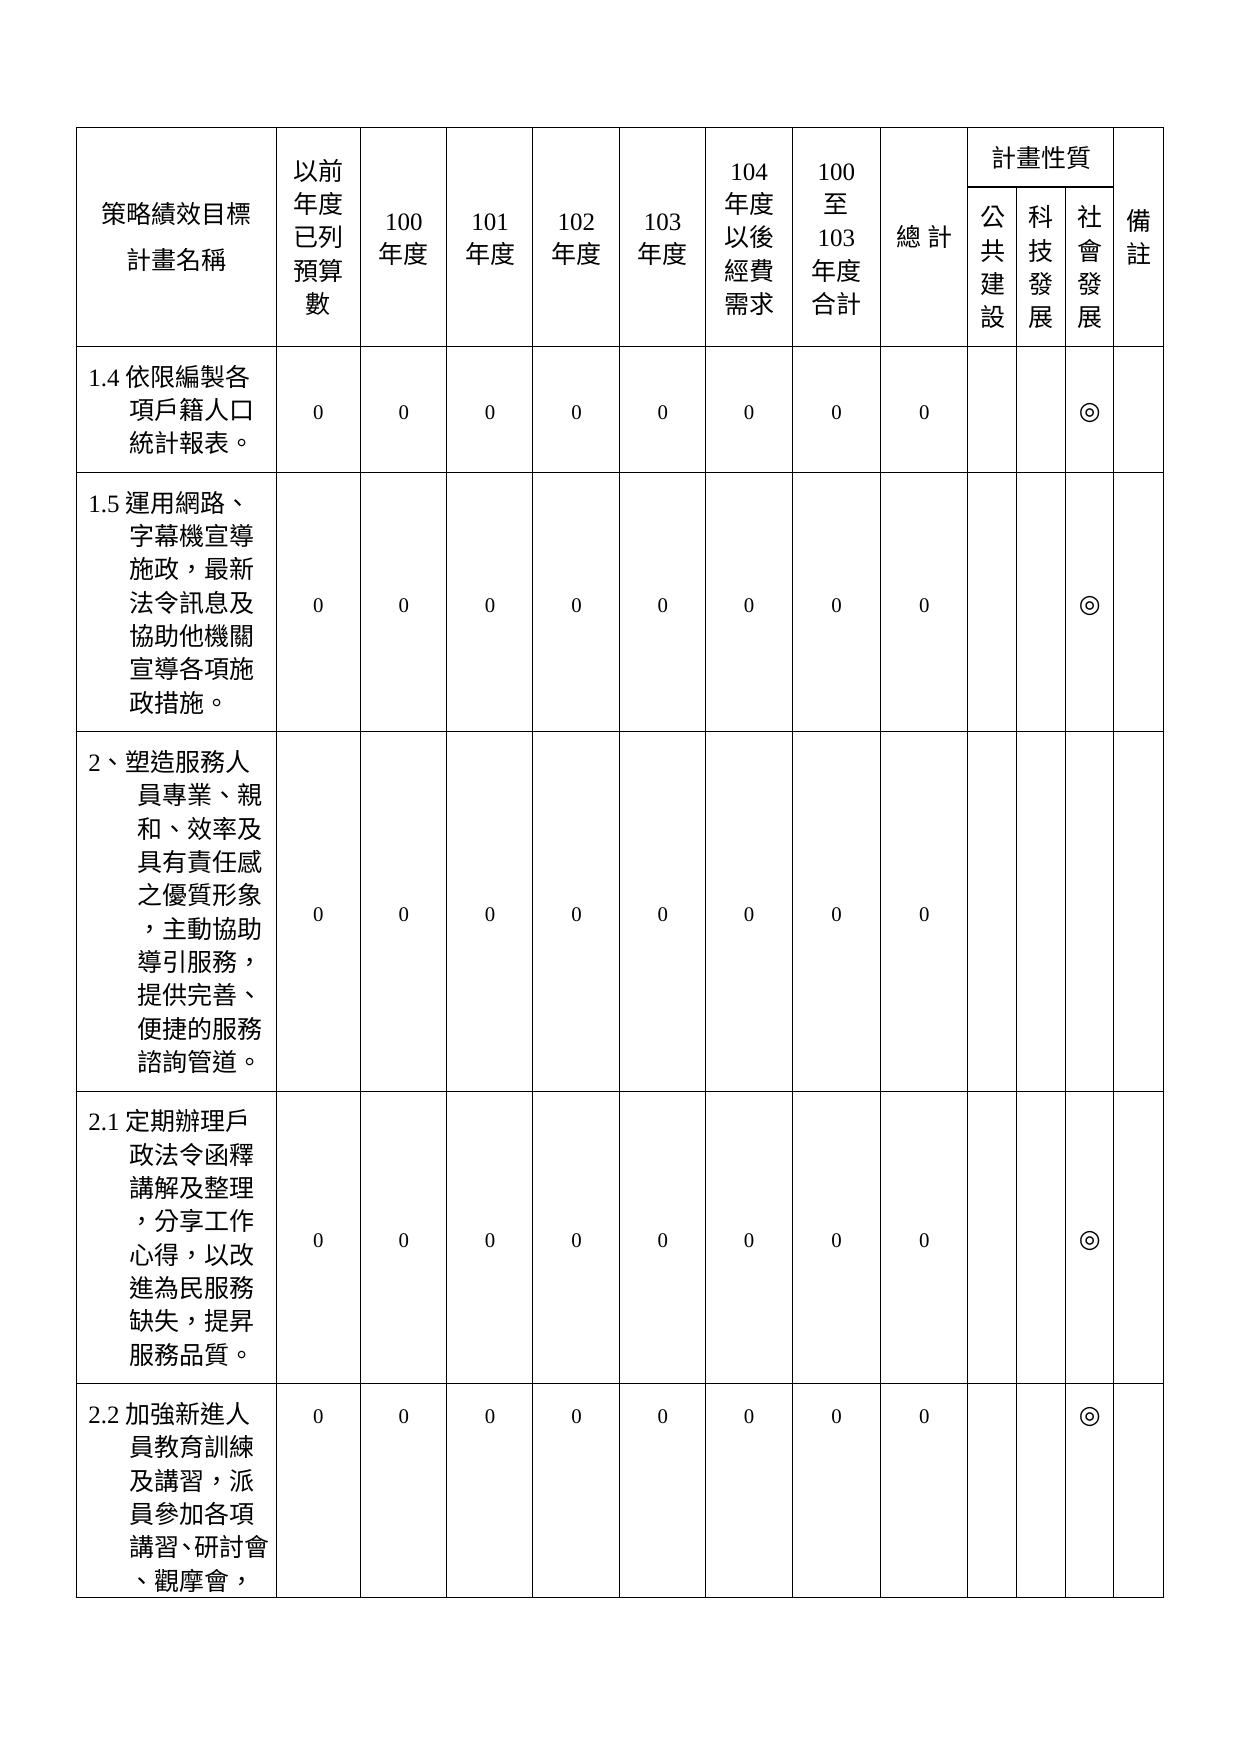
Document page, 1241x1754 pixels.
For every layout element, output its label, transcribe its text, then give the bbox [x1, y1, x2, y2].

table_cell [968, 732, 1016, 1091]
table_cell 0 [533, 732, 619, 1091]
table_cell ◎ [1066, 1384, 1113, 1597]
table_cell 塑造服務人員專業、親和、效率及具有責任感之優質形象，主動協助導引服務，提供完善、便捷的服務諮詢管道。 [77, 732, 276, 1091]
table_cell 0 [793, 732, 880, 1091]
table_cell 0 [447, 732, 532, 1091]
table_cell 2.1 定期辦理戶政法令函釋講解及整理，分享工作心得，以改進為民服務缺失，提昇服務品質。 [77, 1092, 276, 1383]
table_cell ◎ [1066, 473, 1113, 731]
table_cell 0 [881, 732, 967, 1091]
table_header 100至103年度合計 [793, 128, 880, 346]
table_cell 0 [620, 732, 705, 1091]
table_cell [1017, 473, 1065, 731]
table_cell [1114, 732, 1163, 1091]
table_cell 0 [881, 1384, 967, 1597]
table_header 104年度以後經費需求 [706, 128, 792, 346]
table_cell 0 [706, 347, 792, 472]
table_cell 0 [706, 732, 792, 1091]
table_header 總 計 [881, 128, 967, 346]
table_cell [1017, 1092, 1065, 1383]
table_header 103年度 [620, 128, 705, 346]
table_cell 0 [361, 732, 446, 1091]
table_cell 0 [793, 473, 880, 731]
table_cell 0 [793, 1092, 880, 1383]
table_cell 公共建設 [968, 188, 1016, 346]
table_cell [1066, 732, 1113, 1091]
table_header 102年度 [533, 128, 619, 346]
table_cell ◎ [1066, 347, 1113, 472]
table_header 策略績效目標 計畫名稱 [77, 128, 276, 346]
table_cell 0 [277, 1384, 360, 1597]
table_cell [968, 1092, 1016, 1383]
table_cell 0 [533, 1384, 619, 1597]
table_cell 1.4 依限編製各項戶籍人口統計報表。 [77, 347, 276, 472]
table_cell 社會發展 [1066, 188, 1113, 346]
table_cell 0 [620, 1092, 705, 1383]
table_cell [1017, 347, 1065, 472]
table_header 備註 [1114, 128, 1163, 346]
table_header 101年度 [447, 128, 532, 346]
table_cell 0 [881, 1092, 967, 1383]
table_cell 0 [277, 1092, 360, 1383]
table_header 100年度 [361, 128, 446, 346]
table_cell [968, 347, 1016, 472]
table_cell 0 [706, 473, 792, 731]
table_header 計畫性質 [968, 128, 1113, 186]
table_cell 0 [533, 473, 619, 731]
table_cell 0 [361, 473, 446, 731]
table_cell 0 [447, 347, 532, 472]
table_cell [1017, 1384, 1065, 1597]
table_cell 0 [620, 1384, 705, 1597]
table_cell 1.5 運用網路、字幕機宣導施政，最新法令訊息及協助他機關宣導各項施政措施。 [77, 473, 276, 731]
table_cell 0 [447, 1092, 532, 1383]
table_cell [1114, 1384, 1163, 1597]
table_cell 0 [277, 347, 360, 472]
table_cell 0 [447, 1384, 532, 1597]
table_header 以前年度已列預算數 [277, 128, 360, 346]
table_cell 2.2 加強新進人員教育訓練及講習，派員參加各項講習、研討會、觀摩會， [77, 1384, 276, 1597]
table_cell [968, 1384, 1016, 1597]
table_cell 0 [361, 1384, 446, 1597]
table_cell 0 [881, 473, 967, 731]
table_cell 0 [447, 473, 532, 731]
table_cell 0 [277, 732, 360, 1091]
table_cell 0 [533, 1092, 619, 1383]
table_cell 0 [361, 1092, 446, 1383]
table_cell 0 [620, 347, 705, 472]
table_cell 0 [361, 347, 446, 472]
table_cell [1114, 1092, 1163, 1383]
table_cell [1114, 473, 1163, 731]
table_cell 0 [277, 473, 360, 731]
table_cell 0 [533, 347, 619, 472]
table_cell [1114, 347, 1163, 472]
table_cell 0 [793, 1384, 880, 1597]
table_cell 科技發展 [1017, 188, 1065, 346]
table_cell 0 [881, 347, 967, 472]
table_cell ◎ [1066, 1092, 1113, 1383]
table_cell 0 [793, 347, 880, 472]
table_cell 0 [706, 1092, 792, 1383]
table_cell [1017, 732, 1065, 1091]
table_cell 0 [620, 473, 705, 731]
table_cell 0 [706, 1384, 792, 1597]
table_cell [968, 473, 1016, 731]
